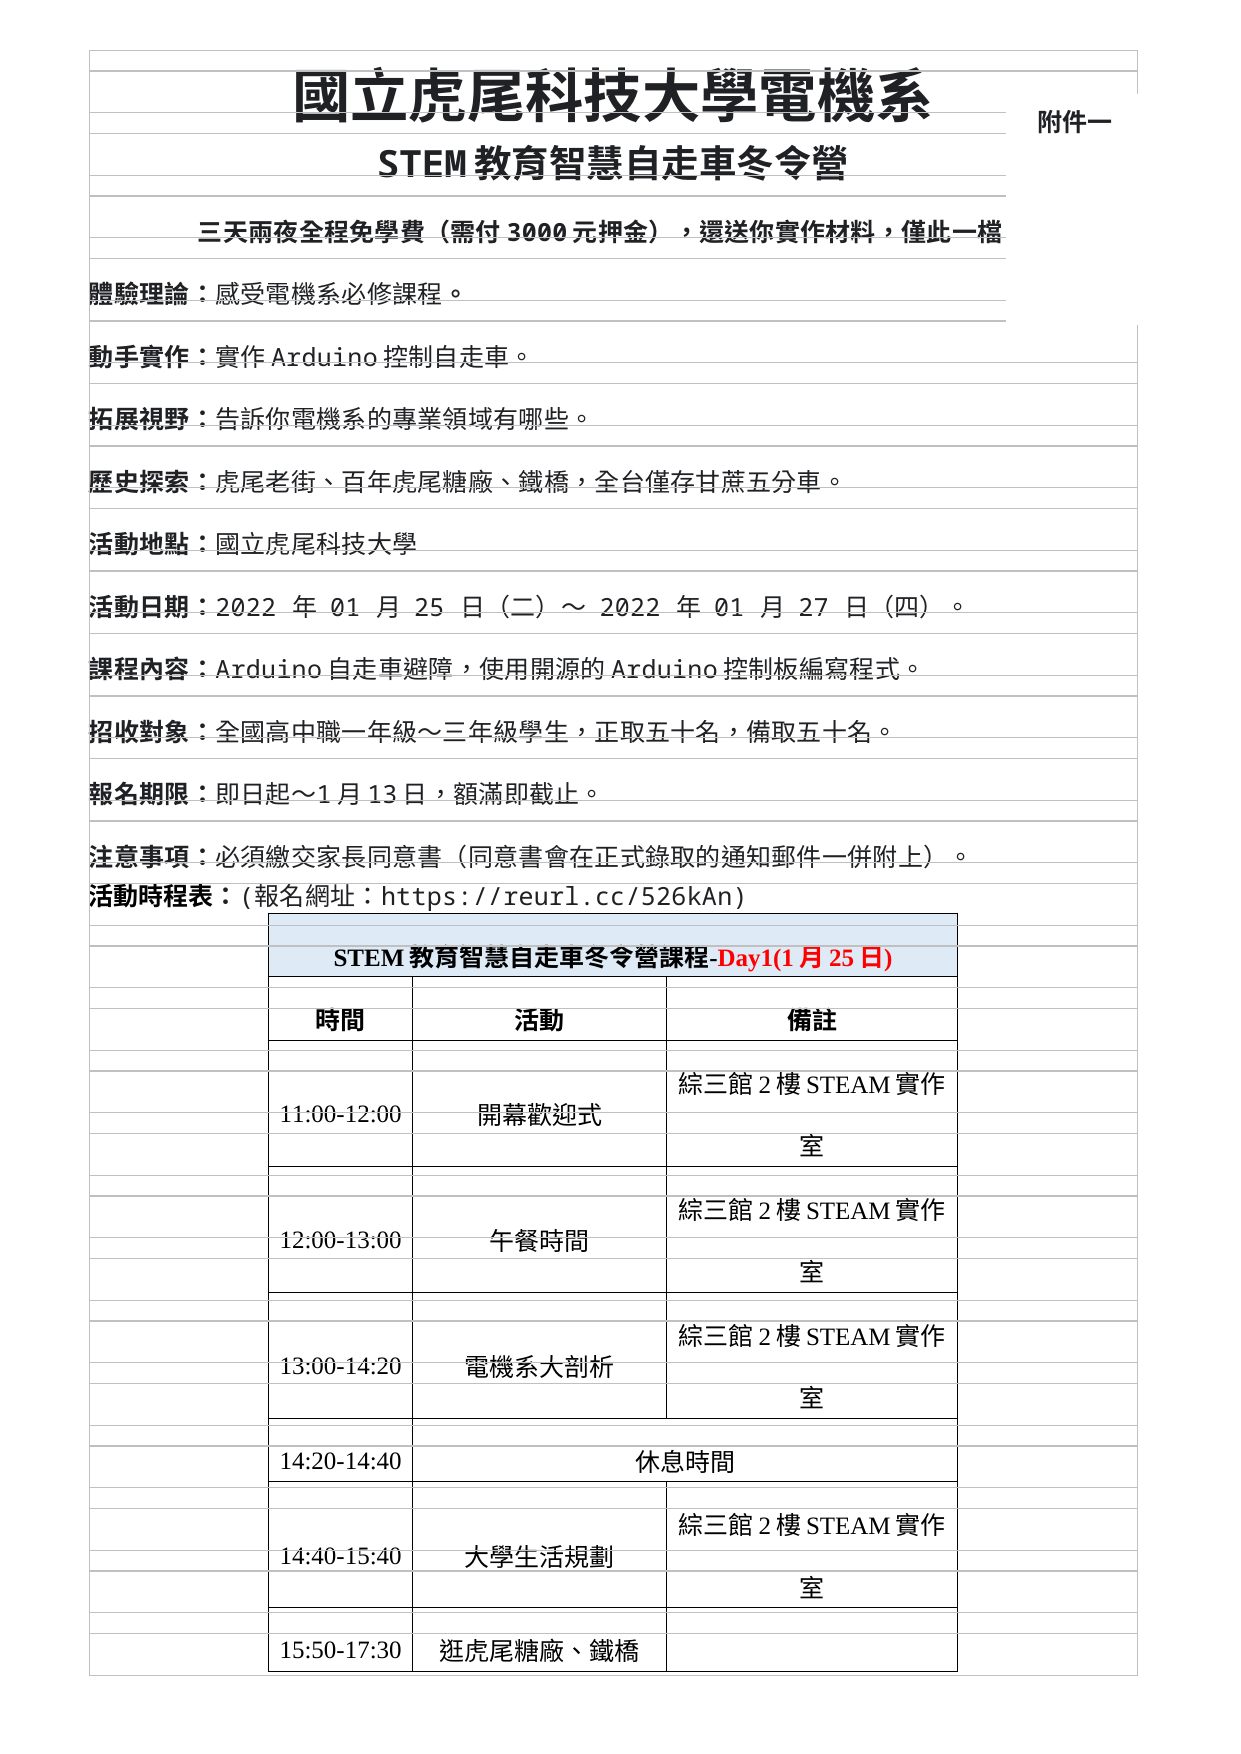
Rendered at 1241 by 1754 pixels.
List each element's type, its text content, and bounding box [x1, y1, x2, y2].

text 歷史探索：虎尾老街、百年虎尾糖廠、鐵橋，全台僅存甘蔗五分車。 活動地點：國立虎尾科技大學 活動日期：2022 年 01 月 25 日（二）～ 2022 年 01 月 27 日（四）。 課程內容：Arduino自走車避障，使用開源的Arduino控制板編寫程式。 招收對象：全國高中職一年級～三年級學生，正取五十名，備取五十名。 報名期限：即日起～1月13日，額滿即截止。 注意事項：必須繳交家長同意書（同意書會在正式錄取的通知郵件一併附上）。 [90, 439, 1137, 445]
table_cell 12:00-13:00 [269, 1176, 412, 1195]
table_cell [413, 1509, 666, 1550]
table_cell [667, 1113, 957, 1133]
text 附件一 [1021, 102, 1128, 138]
table_cell [413, 1613, 666, 1633]
text 歷史探索：虎尾老街、百年虎尾糖廠、鐵橋，全台僅存甘蔗五分車。 活動地點：國立虎尾科技大學 活動日期：2022 年 01 月 25 日（二）～ 2022 年 01 月 27 日（四）。 課程內容：Arduino自走車避障，使用開源的Arduino控制板編寫程式。 招收對象：全國高中職一年級～三年級學生，正取五十名，備取五十名。 報名期限：即日起～1月13日，額滿即截止。 注意事項：必須繳交家長同意書（同意書會在正式錄取的通知郵件一併附上）。 [90, 509, 1137, 550]
table_cell 午餐時間 [413, 1238, 666, 1258]
table_cell 電機系大剖析 [413, 1293, 666, 1300]
table_cell 休息時間 [413, 1447, 957, 1481]
text 歷史探索：虎尾老街、百年虎尾糖廠、鐵橋，全台僅存甘蔗五分車。 活動地點：國立虎尾科技大學 活動日期：2022 年 01 月 25 日（二）～ 2022 年 01 月 27 日（四）。 課程內容：Arduino自走車避障，使用開源的Arduino控制板編寫程式。 招收對象：全國高中職一年級～三年級學生，正取五十名，備取五十名。 報名期限：即日起～1月13日，額滿即截止。 注意事項：必須繳交家長同意書（同意書會在正式錄取的通知郵件一併附上）。 [90, 863, 1137, 876]
table_cell 室 [667, 1572, 957, 1607]
table_cell [667, 1238, 957, 1258]
table_header [269, 914, 957, 925]
table_cell [667, 1293, 957, 1300]
text 體驗理論：感受電機系必修課程。 動手實作：實作Arduino控制自走車。 拓展視野：告訴你電機系的專業領域有哪些。 [90, 251, 1006, 258]
table_cell 室 [667, 1134, 957, 1166]
table_cell [667, 1301, 957, 1320]
table_cell 午餐時間 [413, 1259, 666, 1292]
text 體驗理論：感受電機系必修課程。 動手實作：實作Arduino控制自走車。 拓展視野：告訴你電機系的專業領域有哪些。 [90, 363, 1137, 383]
table_cell 午餐時間 [413, 1167, 666, 1175]
table_cell 14:40-15:40 [269, 1509, 412, 1550]
table_cell 午餐時間 [413, 1197, 666, 1237]
table_cell [667, 1551, 957, 1570]
text 歷史探索：虎尾老街、百年虎尾糖廠、鐵橋，全台僅存甘蔗五分車。 活動地點：國立虎尾科技大學 活動日期：2022 年 01 月 25 日（二）～ 2022 年 01 月 27 日（四）。 課程內容：Arduino自走車避障，使用開源的Arduino控制板編寫程式。 招收對象：全國高中職一年級～三年級學生，正取五十名，備取五十名。 報名期限：即日起～1月13日，額滿即截止。 注意事項：必須繳交家長同意書（同意書會在正式錄取的通知郵件一併附上）。 [90, 613, 1137, 633]
table_cell 13:00-14:20 [269, 1301, 412, 1320]
text [90, 51, 1137, 70]
table_cell [667, 977, 957, 987]
table_cell [413, 1572, 666, 1607]
table_cell 電機系大剖析 [413, 1322, 666, 1362]
table_cell 開幕歡迎式 [413, 1051, 666, 1070]
table_cell 14:40-15:40 [269, 1488, 412, 1508]
table_cell [667, 1167, 957, 1175]
table_cell [269, 1608, 412, 1612]
table_cell 12:00-13:00 [269, 1238, 412, 1258]
table_cell 11:00-12:00 [269, 1113, 412, 1133]
table_cell [413, 1426, 957, 1445]
text 歷史探索：虎尾老街、百年虎尾糖廠、鐵橋，全台僅存甘蔗五分車。 活動地點：國立虎尾科技大學 活動日期：2022 年 01 月 25 日（二）～ 2022 年 01 月 27 日（四）。 課程內容：Arduino自走車避障，使用開源的Arduino控制板編寫程式。 招收對象：全國高中職一年級～三年級學生，正取五十名，備取五十名。 報名期限：即日起～1月13日，額滿即截止。 注意事項：必須繳交家長同意書（同意書會在正式錄取的通知郵件一併附上）。 [90, 488, 1137, 508]
table_header [269, 926, 957, 945]
table_cell 14:40-15:40 [269, 1572, 412, 1607]
table_cell 綜三館2樓STEAM實作 [667, 1072, 957, 1112]
text 歷史探索：虎尾老街、百年虎尾糖廠、鐵橋，全台僅存甘蔗五分車。 活動地點：國立虎尾科技大學 活動日期：2022 年 01 月 25 日（二）～ 2022 年 01 月 27 日（四）。 課程內容：Arduino自走車避障，使用開源的Arduino控制板編寫程式。 招收對象：全國高中職一年級～三年級學生，正取五十名，備取五十名。 報名期限：即日起～1月13日，額滿即截止。 注意事項：必須繳交家長同意書（同意書會在正式錄取的通知郵件一併附上）。 [90, 447, 1137, 487]
table_cell 11:00-12:00 [269, 1134, 412, 1166]
table_cell [413, 1608, 666, 1612]
table_cell 開幕歡迎式 [413, 1041, 666, 1050]
text 歷史探索：虎尾老街、百年虎尾糖廠、鐵橋，全台僅存甘蔗五分車。 活動地點：國立虎尾科技大學 活動日期：2022 年 01 月 25 日（二）～ 2022 年 01 月 27 日（四）。 課程內容：Arduino自走車避障，使用開源的Arduino控制板編寫程式。 招收對象：全國高中職一年級～三年級學生，正取五十名，備取五十名。 報名期限：即日起～1月13日，額滿即截止。 注意事項：必須繳交家長同意書（同意書會在正式錄取的通知郵件一併附上）。 [90, 822, 1137, 862]
table_cell 大學生活規劃 [413, 1551, 666, 1570]
table_cell 綜三館2樓STEAM實作 [667, 1322, 957, 1362]
table_cell [269, 977, 412, 987]
table_cell 12:00-13:00 [269, 1259, 412, 1292]
table_cell [667, 1488, 957, 1508]
table_cell 11:00-12:00 [269, 1072, 412, 1112]
table_cell [413, 988, 666, 1008]
text 體驗理論：感受電機系必修課程。 動手實作：實作Arduino控制自走車。 拓展視野：告訴你電機系的專業領域有哪些。 [90, 426, 1137, 439]
table_cell 開幕歡迎式 [413, 1134, 666, 1166]
table_cell [667, 1363, 957, 1383]
table_cell [667, 988, 957, 1008]
table_cell [269, 1419, 412, 1425]
text 歷史探索：虎尾老街、百年虎尾糖廠、鐵橋，全台僅存甘蔗五分車。 活動地點：國立虎尾科技大學 活動日期：2022 年 01 月 25 日（二）～ 2022 年 01 月 27 日（四）。 課程內容：Arduino自走車避障，使用開源的Arduino控制板編寫程式。 招收對象：全國高中職一年級～三年級學生，正取五十名，備取五十名。 報名期限：即日起～1月13日，額滿即截止。 注意事項：必須繳交家長同意書（同意書會在正式錄取的通知郵件一併附上）。 [90, 738, 1137, 758]
table_cell 13:00-14:20 [269, 1384, 412, 1418]
text 體驗理論：感受電機系必修課程。 動手實作：實作Arduino控制自走車。 拓展視野：告訴你電機系的專業領域有哪些。 [90, 322, 1137, 362]
text 三天兩夜全程免學費（需付3000元押金），還送你實作材料，僅此一檔！ [90, 197, 1006, 237]
text 歷史探索：虎尾老街、百年虎尾糖廠、鐵橋，全台僅存甘蔗五分車。 活動地點：國立虎尾科技大學 活動日期：2022 年 01 月 25 日（二）～ 2022 年 01 月 27 日（四）。 課程內容：Arduino自走車避障，使用開源的Arduino控制板編寫程式。 招收對象：全國高中職一年級～三年級學生，正取五十名，備取五十名。 報名期限：即日起～1月13日，額滿即截止。 注意事項：必須繳交家長同意書（同意書會在正式錄取的通知郵件一併附上）。 [90, 759, 1137, 800]
table_cell 開幕歡迎式 [413, 1072, 666, 1112]
text 歷史探索：虎尾老街、百年虎尾糖廠、鐵橋，全台僅存甘蔗五分車。 活動地點：國立虎尾科技大學 活動日期：2022 年 01 月 25 日（二）～ 2022 年 01 月 27 日（四）。 課程內容：Arduino自走車避障，使用開源的Arduino控制板編寫程式。 招收對象：全國高中職一年級～三年級學生，正取五十名，備取五十名。 報名期限：即日起～1月13日，額滿即截止。 注意事項：必須繳交家長同意書（同意書會在正式錄取的通知郵件一併附上）。 [90, 551, 1137, 570]
table_cell [667, 1613, 957, 1633]
table_cell 室 [667, 1259, 957, 1292]
table_cell [269, 1426, 412, 1445]
table_cell 備註 [667, 1009, 957, 1039]
table_cell [413, 1419, 957, 1425]
table_cell 12:00-13:00 [269, 1197, 412, 1237]
table_cell 電機系大剖析 [413, 1301, 666, 1320]
table_cell 綜三館2樓STEAM實作 [667, 1509, 957, 1550]
table_cell [269, 1613, 412, 1633]
text 體驗理論：感受電機系必修課程。 動手實作：實作Arduino控制自走車。 拓展視野：告訴你電機系的專業領域有哪些。 [90, 301, 1006, 320]
table_header STEM教育智慧自走車冬令營課程-Day1(1月25日) [269, 947, 957, 976]
text 歷史探索：虎尾老街、百年虎尾糖廠、鐵橋，全台僅存甘蔗五分車。 活動地點：國立虎尾科技大學 活動日期：2022 年 01 月 25 日（二）～ 2022 年 01 月 27 日（四）。 課程內容：Arduino自走車避障，使用開源的Arduino控制板編寫程式。 招收對象：全國高中職一年級～三年級學生，正取五十名，備取五十名。 報名期限：即日起～1月13日，額滿即截止。 注意事項：必須繳交家長同意書（同意書會在正式錄取的通知郵件一併附上）。 [90, 676, 1137, 695]
table_cell 室 [667, 1384, 957, 1418]
text 歷史探索：虎尾老街、百年虎尾糖廠、鐵橋，全台僅存甘蔗五分車。 活動地點：國立虎尾科技大學 活動日期：2022 年 01 月 25 日（二）～ 2022 年 01 月 27 日（四）。 課程內容：Arduino自走車避障，使用開源的Arduino控制板編寫程式。 招收對象：全國高中職一年級～三年級學生，正取五十名，備取五十名。 報名期限：即日起～1月13日，額滿即截止。 注意事項：必須繳交家長同意書（同意書會在正式錄取的通知郵件一併附上）。 [90, 801, 1137, 820]
table_cell 電機系大剖析 [413, 1384, 666, 1418]
table_cell [667, 1176, 957, 1195]
table_cell 活動 [413, 1009, 666, 1039]
table_cell [667, 1051, 957, 1070]
table_cell [413, 1482, 666, 1487]
table_cell [269, 988, 412, 1008]
text 歷史探索：虎尾老街、百年虎尾糖廠、鐵橋，全台僅存甘蔗五分車。 活動地點：國立虎尾科技大學 活動日期：2022 年 01 月 25 日（二）～ 2022 年 01 月 27 日（四）。 課程內容：Arduino自走車避障，使用開源的Arduino控制板編寫程式。 招收對象：全國高中職一年級～三年級學生，正取五十名，備取五十名。 報名期限：即日起～1月13日，額滿即截止。 注意事項：必須繳交家長同意書（同意書會在正式錄取的通知郵件一併附上）。 [90, 634, 1137, 675]
table_cell 13:00-14:20 [269, 1363, 412, 1383]
table_cell 開幕歡迎式 [413, 1113, 666, 1133]
text 國立虎尾科技大學電機系 [90, 72, 1143, 325]
table_cell 13:00-14:20 [269, 1322, 412, 1362]
table_cell 11:00-12:00 [269, 1041, 412, 1050]
text 體驗理論：感受電機系必修課程。 動手實作：實作Arduino控制自走車。 拓展視野：告訴你電機系的專業領域有哪些。 [90, 259, 1006, 300]
table_cell [413, 977, 666, 987]
table_cell [667, 1482, 957, 1487]
text 歷史探索：虎尾老街、百年虎尾糖廠、鐵橋，全台僅存甘蔗五分車。 活動地點：國立虎尾科技大學 活動日期：2022 年 01 月 25 日（二）～ 2022 年 01 月 27 日（四）。 課程內容：Arduino自走車避障，使用開源的Arduino控制板編寫程式。 招收對象：全國高中職一年級～三年級學生，正取五十名，備取五十名。 報名期限：即日起～1月13日，額滿即截止。 注意事項：必須繳交家長同意書（同意書會在正式錄取的通知郵件一併附上）。 [90, 697, 1137, 737]
table_cell 13:00-14:20 [269, 1293, 412, 1300]
text 三天兩夜全程免學費（需付3000元押金），還送你實作材料，僅此一檔！ [90, 189, 1006, 195]
table_cell 14:40-15:40 [269, 1482, 412, 1487]
table_cell 午餐時間 [413, 1176, 666, 1195]
table_cell 14:20-14:40 [269, 1447, 412, 1481]
table_cell 11:00-12:00 [269, 1051, 412, 1070]
table_cell [667, 1634, 957, 1671]
table_cell 逛虎尾糖廠、鐵橋 [413, 1634, 666, 1671]
table_cell 15:50-17:30 [269, 1634, 412, 1671]
table_cell 14:40-15:40 [269, 1551, 412, 1570]
table_cell [413, 1488, 666, 1508]
text 體驗理論：感受電機系必修課程。 動手實作：實作Arduino控制自走車。 拓展視野：告訴你電機系的專業領域有哪些。 [90, 384, 1137, 425]
table_cell [667, 1608, 957, 1612]
text 活動時程表：(報名網址：https://reurl.cc/526kAn) [90, 884, 1137, 912]
table_cell 綜三館2樓STEAM實作 [667, 1197, 957, 1237]
text [90, 876, 1137, 883]
text 三天兩夜全程免學費（需付3000元押金），還送你實作材料，僅此一檔！ [90, 238, 1006, 251]
text 歷史探索：虎尾老街、百年虎尾糖廠、鐵橋，全台僅存甘蔗五分車。 活動地點：國立虎尾科技大學 活動日期：2022 年 01 月 25 日（二）～ 2022 年 01 月 27 日（四）。 課程內容：Arduino自走車避障，使用開源的Arduino控制板編寫程式。 招收對象：全國高中職一年級～三年級學生，正取五十名，備取五十名。 報名期限：即日起～1月13日，額滿即截止。 注意事項：必須繳交家長同意書（同意書會在正式錄取的通知郵件一併附上）。 [90, 572, 1137, 612]
text STEM教育智慧自走車冬令營 [90, 134, 1006, 175]
text STEM教育智慧自走車冬令營 [90, 176, 1006, 189]
table_cell 電機系大剖析 [413, 1363, 666, 1383]
table_cell [667, 1041, 957, 1050]
table_cell 時間 [269, 1009, 412, 1039]
table_cell 12:00-13:00 [269, 1167, 412, 1175]
